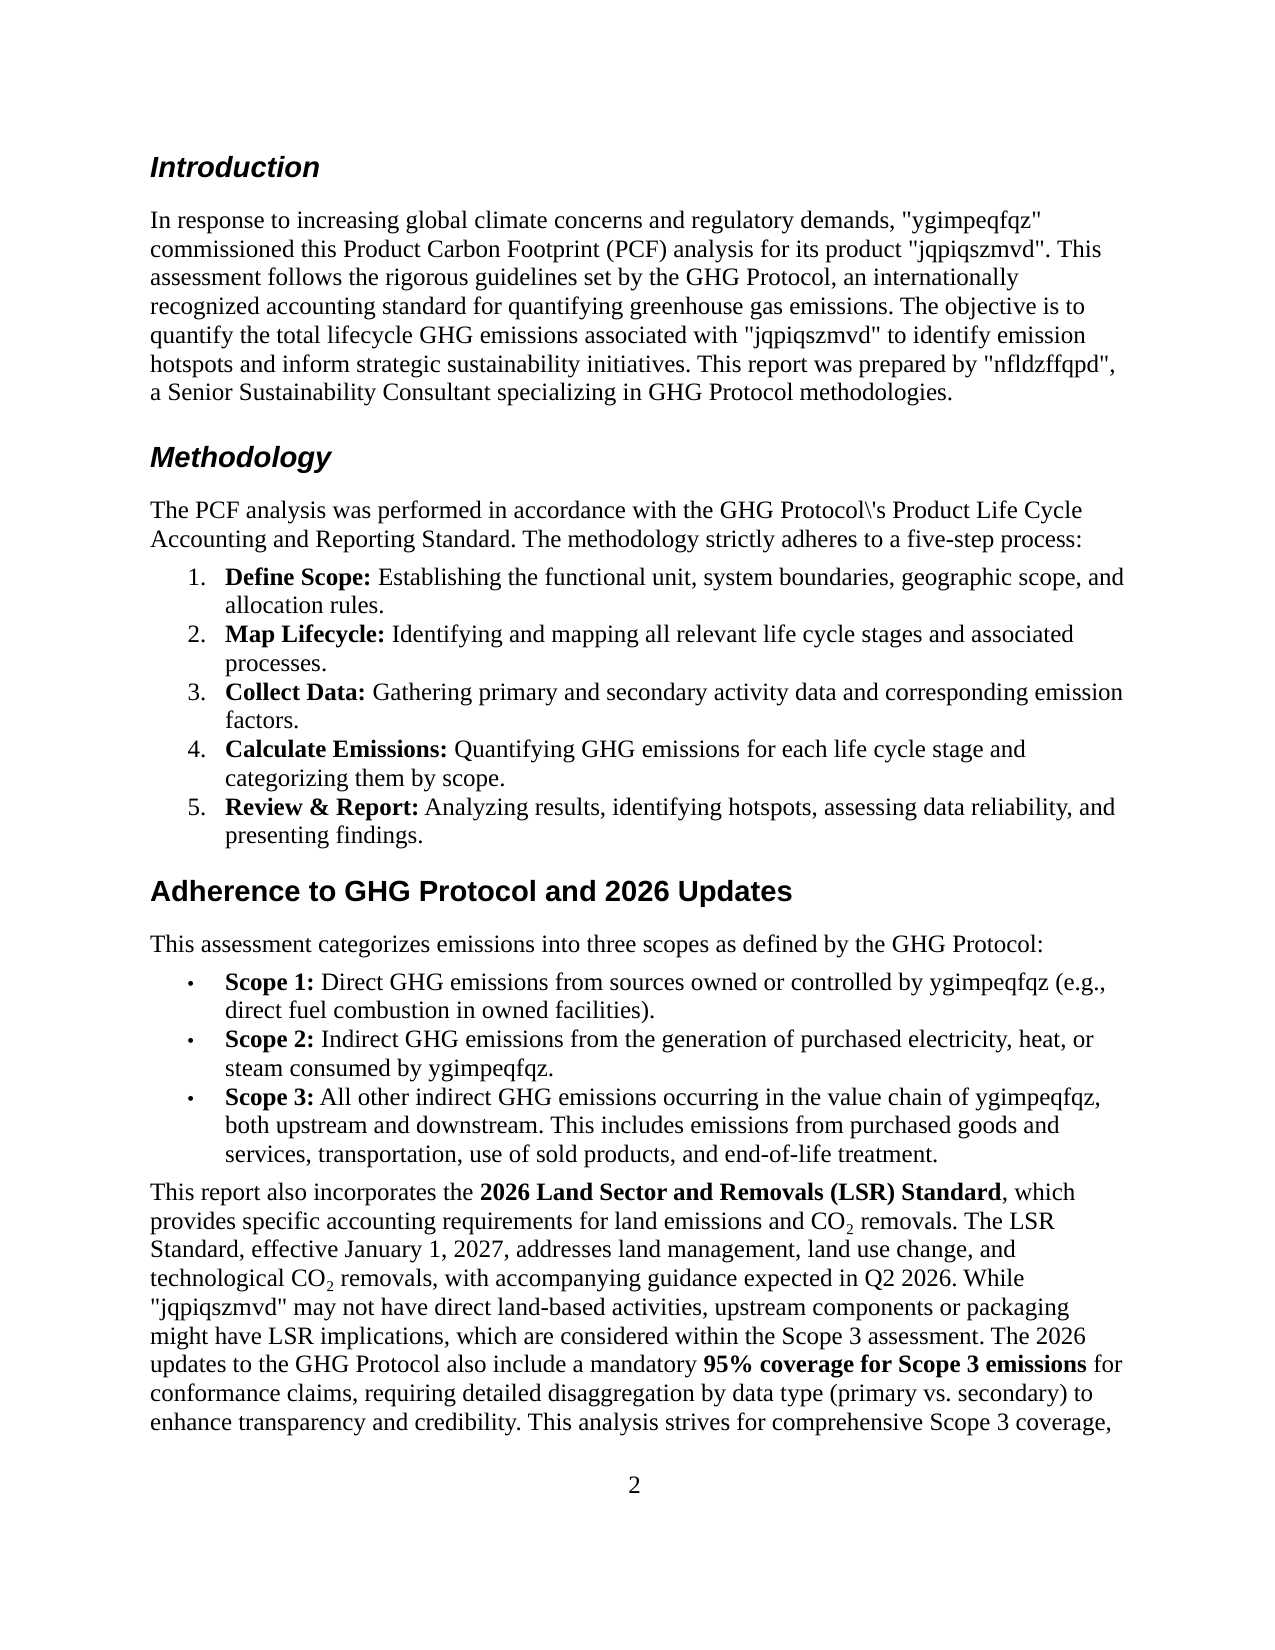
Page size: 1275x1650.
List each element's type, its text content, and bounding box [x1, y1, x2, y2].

list Map Lifecycle: Identifying and mapping all relevant life cycle stages and associated processes. [187, 619, 1125, 677]
subtitle Adherence to GHG Protocol and 2026 Updates [150, 874, 1125, 908]
text In response to increasing global climate concerns and regulatory demands, "ygimpeqfqz" commissioned this Product Carbon Footprint (PCF) analysis for its product "jqpiqszmvd". This assessment follows the rigorous guidelines set by the GHG Protocol, an internationally recognized accounting standard for quantifying greenhouse gas emissions. The objective is to quantify the total lifecycle GHG emissions associated with "jqpiqszmvd" to identify emission hotspots and inform strategic sustainability initiatives. This report was prepared by "nfldzffqpd", a Senior Sustainability Consultant specializing in GHG Protocol methodologies. [150, 205, 1125, 406]
text This report also incorporates the 2026 Land Sector and Removals (LSR) Standard, which provides specific accounting requirements for land emissions and CO₂ removals. The LSR Standard, effective January 1, 2027, addresses land management, land use change, and technological CO₂ removals, with accompanying guidance expected in Q2 2026. While "jqpiqszmvd" may not have direct land-based activities, upstream components or packaging might have LSR implications, which are considered within the Scope 3 assessment. The 2026 updates to the GHG Protocol also include a mandatory 95% coverage for Scope 3 emissions for conformance claims, requiring detailed disaggregation by data type (primary vs. secondary) to enhance transparency and credibility. This analysis strives for comprehensive Scope 3 coverage, [150, 1177, 1125, 1436]
list Calculate Emissions: Quantifying GHG emissions for each life cycle stage and categorizing them by scope. [187, 734, 1125, 792]
list Scope 1: Direct GHG emissions from sources owned or controlled by ygimpeqfqz (e.g., direct fuel combustion in owned facilities). [187, 967, 1125, 1024]
text This assessment categorizes emissions into three scopes as defined by the GHG Protocol: [150, 929, 1125, 958]
list Define Scope: Establishing the functional unit, system boundaries, geographic scope, and allocation rules. [187, 562, 1125, 619]
text The PCF analysis was performed in accordance with the GHG Protocol\'s Product Life Cycle Accounting and Reporting Standard. The methodology strictly adheres to a five-step process: [150, 495, 1125, 553]
list Collect Data: Gathering primary and secondary activity data and corresponding emission factors. [187, 677, 1125, 734]
subtitle Methodology [150, 440, 1125, 474]
list Review & Report: Analyzing results, identifying hotspots, assessing data reliability, and presenting findings. [187, 792, 1125, 849]
list Scope 2: Indirect GHG emissions from the generation of purchased electricity, heat, or steam consumed by ygimpeqfqz. [187, 1024, 1125, 1082]
subtitle Introduction [150, 150, 1125, 183]
list Scope 3: All other indirect GHG emissions occurring in the value chain of ygimpeqfqz, both upstream and downstream. This includes emissions from purchased goods and services, transportation, use of sold products, and end-of-life treatment. [187, 1082, 1125, 1168]
